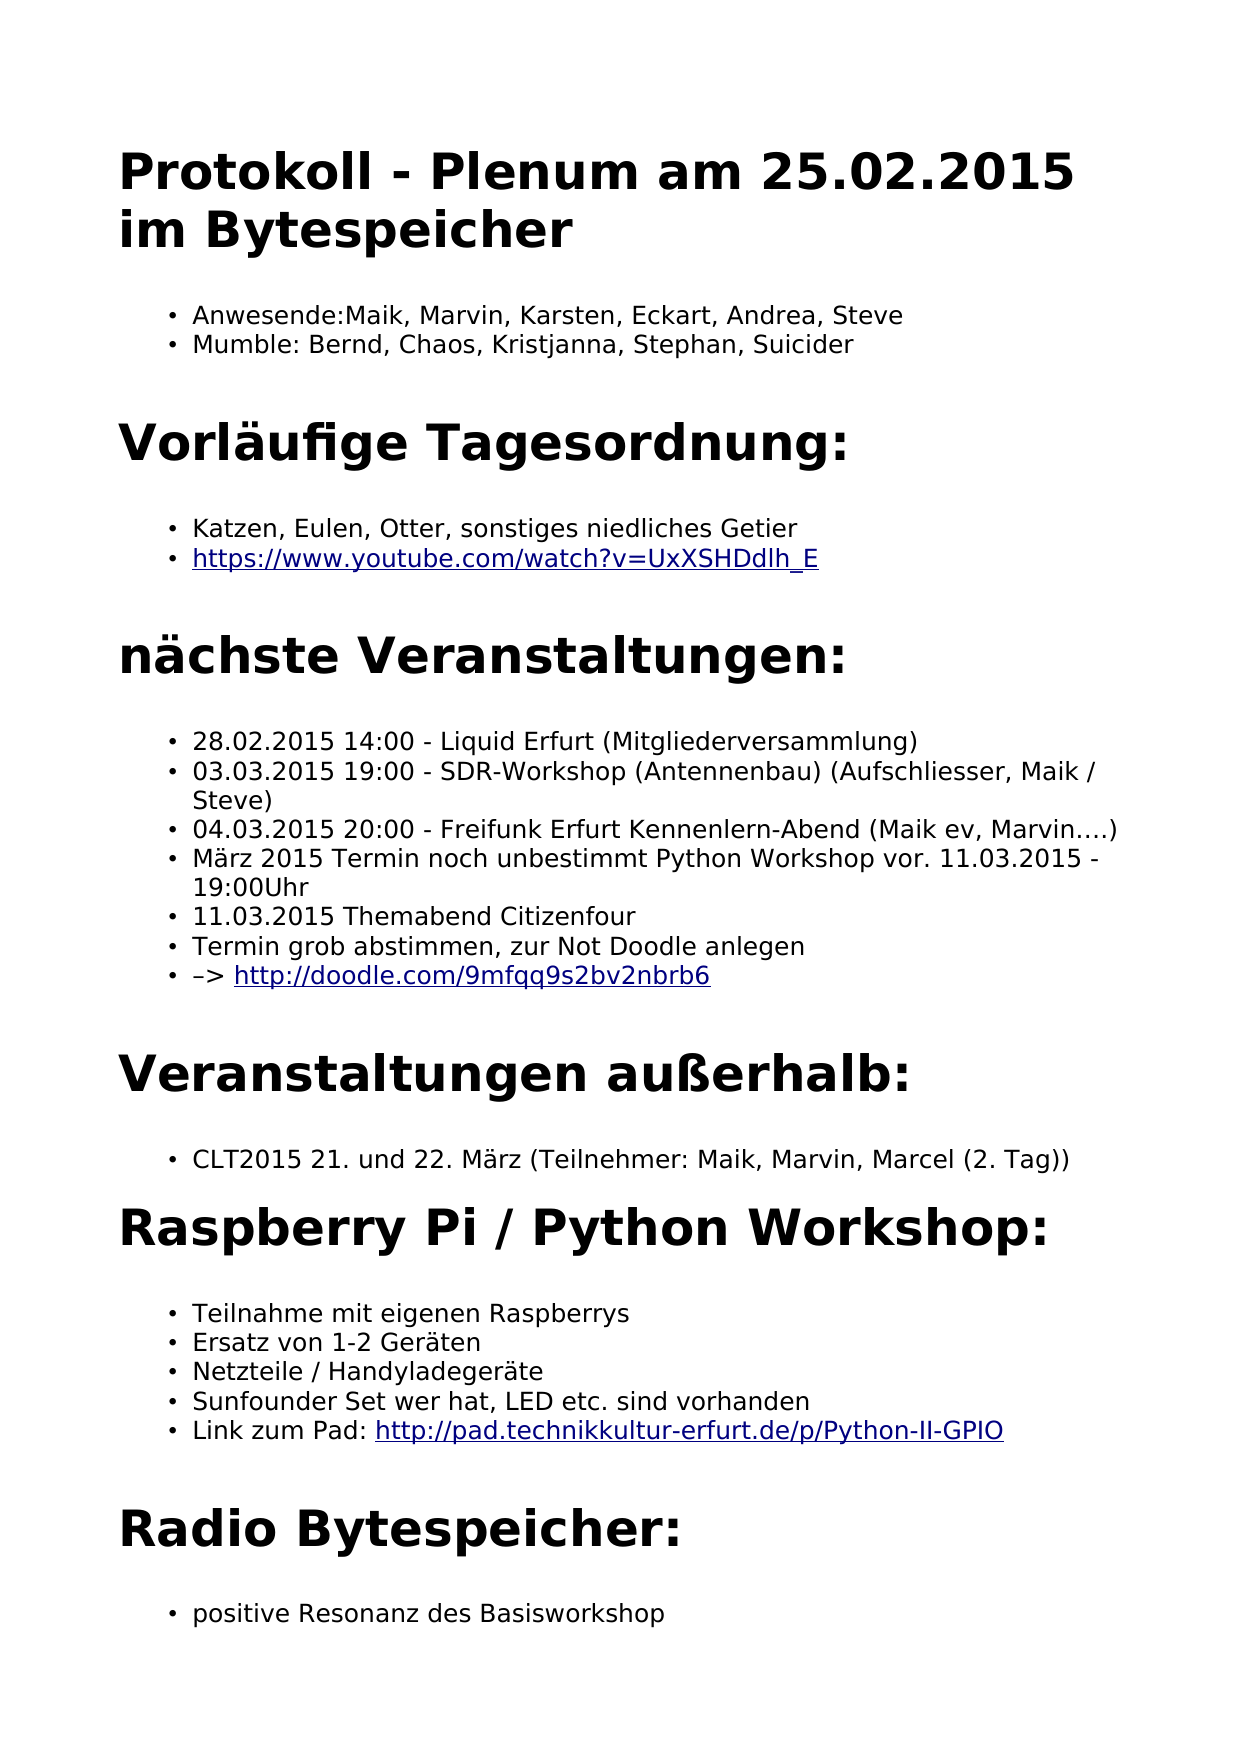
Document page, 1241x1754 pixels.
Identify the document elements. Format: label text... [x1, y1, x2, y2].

list 03.03.2015 19:00 - SDR-Workshop (Antennenbau) (Aufschliesser, Maik / Steve) [177, 757, 1122, 815]
list https://www.youtube.com/watch?v=UxXSHDdlh_E [177, 544, 1122, 573]
list Sunfounder Set wer hat, LED etc. sind vorhanden [177, 1387, 1122, 1416]
subtitle Protokoll - Plenum am 25.02.2015 im Bytespeicher [118, 143, 1122, 259]
list 28.02.2015 14:00 - Liquid Erfurt (Mitgliederversammlung) [177, 728, 1122, 757]
list –> http://doodle.com/9mfqq9s2bv2nbrb6 [177, 961, 1122, 990]
list Mumble: Bernd, Chaos, Kristjanna, Stephan, Suicider [177, 331, 1122, 360]
list positive Resonanz des Basisworkshop [177, 1600, 1122, 1629]
list Anwesende:Maik, Marvin, Karsten, Eckart, Andrea, Steve [177, 302, 1122, 331]
subtitle Raspberry Pi / Python Workshop: [118, 1199, 1122, 1257]
list März 2015 Termin noch unbestimmt Python Workshop vor. 11.03.2015 - 19:00Uhr [177, 844, 1122, 903]
subtitle Veranstaltungen außerhalb: [118, 1044, 1122, 1103]
list CLT2015 21. und 22. März (Teilnehmer: Maik, Marvin, Marcel (2. Tag)) [177, 1145, 1122, 1174]
list Ersatz von 1-2 Geräten [177, 1328, 1122, 1357]
list 11.03.2015 Themabend Citizenfour [177, 903, 1122, 932]
list Termin grob abstimmen, zur Not Doodle anlegen [177, 932, 1122, 961]
list Netzteile / Handyladegeräte [177, 1357, 1122, 1387]
list 04.03.2015 20:00 - Freifunk Erfurt Kennenlern-Abend (Maik ev, Marvin….) [177, 815, 1122, 844]
subtitle Radio Bytespeicher: [118, 1499, 1122, 1558]
list Teilnahme mit eigenen Raspberrys [177, 1299, 1122, 1328]
subtitle Vorläufige Tagesordnung: [118, 414, 1122, 473]
subtitle nächste Veranstaltungen: [118, 627, 1122, 686]
list Katzen, Eulen, Otter, sonstiges niedliches Getier [177, 514, 1122, 544]
list Link zum Pad: http://pad.technikkultur-erfurt.de/p/Python-II-GPIO [177, 1416, 1122, 1445]
